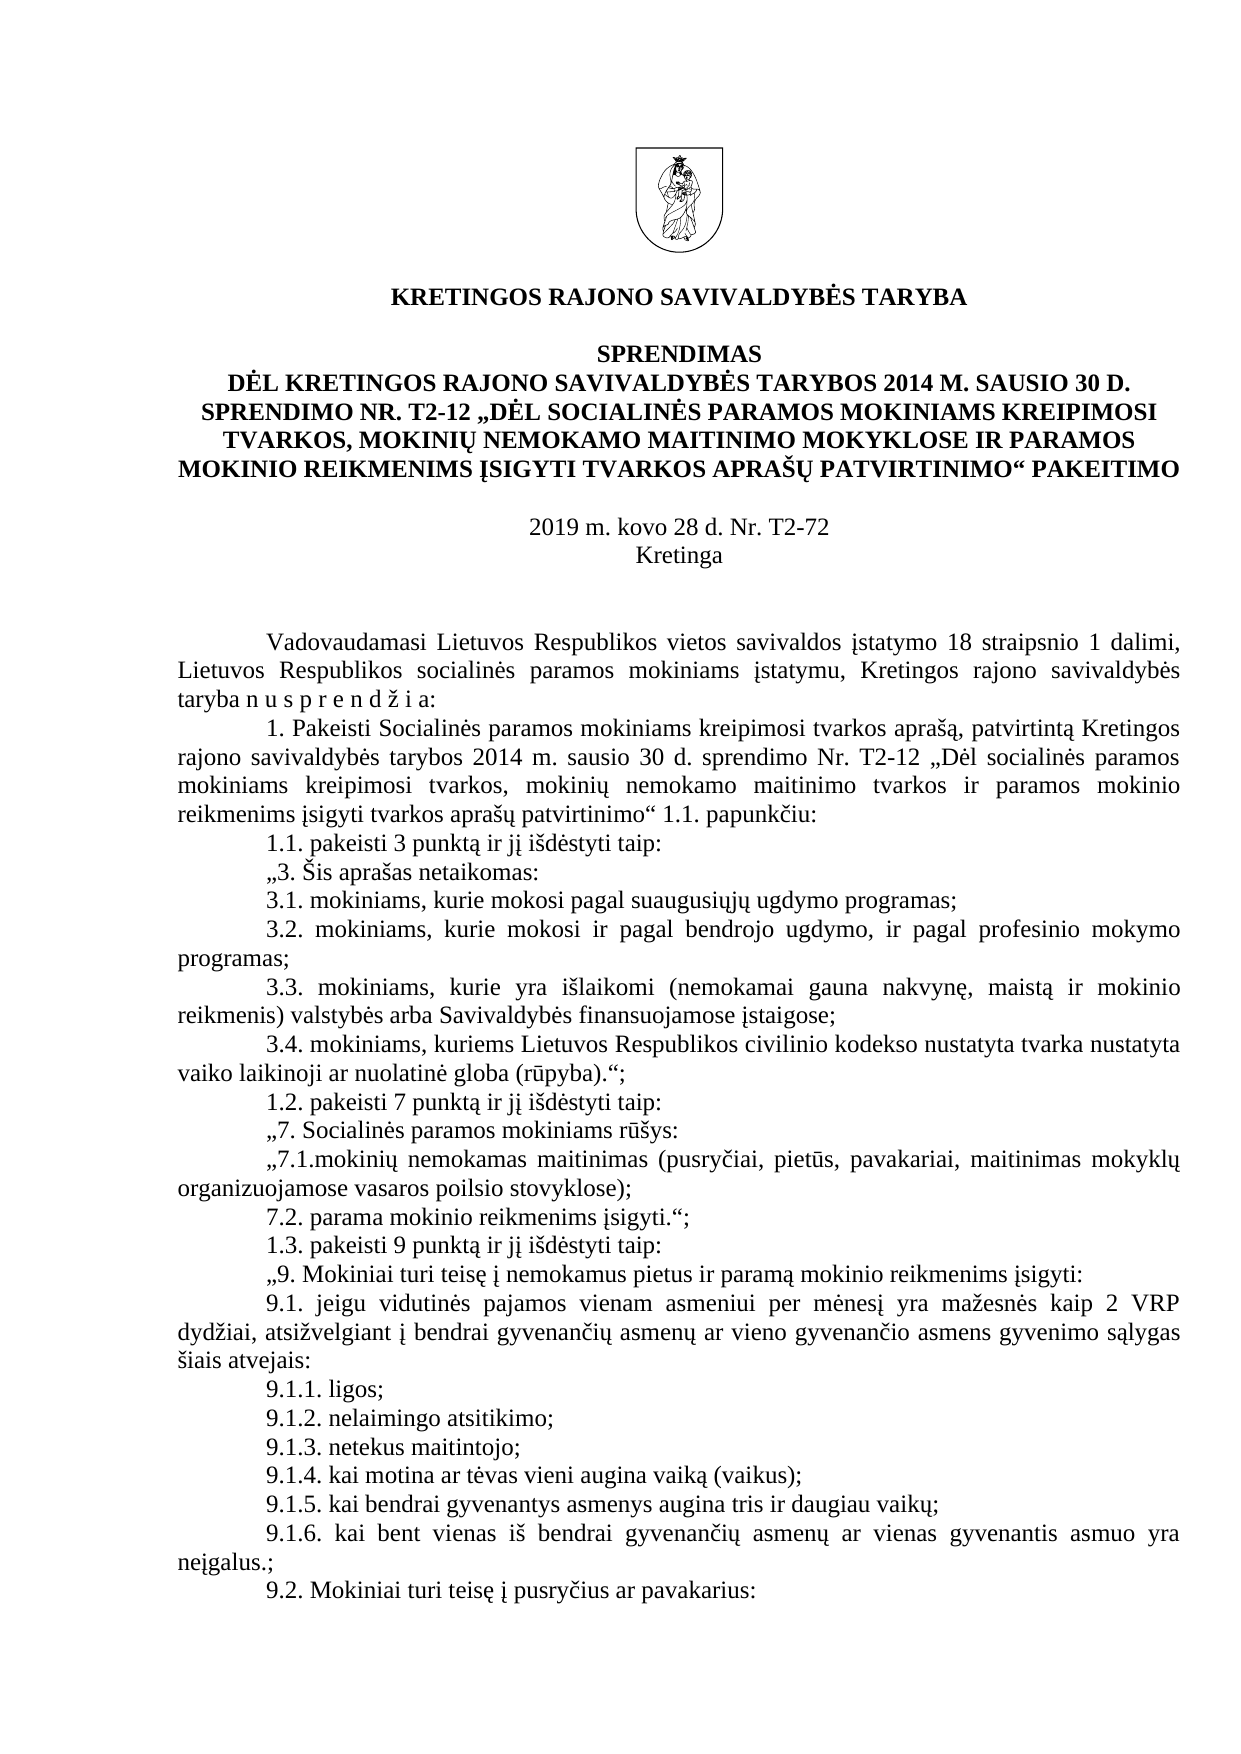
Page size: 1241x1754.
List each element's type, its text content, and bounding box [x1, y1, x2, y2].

text 1. Pakeisti Socialinės paramos mokiniams kreipimosi tvarkos aprašą, patvirtintą Kretingos rajono savivaldybės tarybos 2014 m. sausio 30 d. sprendimo Nr. T2-12 „Dėl socialinės paramos mokiniams kreipimosi tvarkos, mokinių nemokamo maitinimo tvarkos ir paramos mokinio reikmenims įsigyti tvarkos aprašų patvirtinimo“ 1.1. papunkčiu: [177, 713, 1181, 828]
text 1.2. pakeisti 7 punktą ir jį išdėstyti taip: [177, 1087, 1181, 1116]
text KRETINGOS RAJONO SAVIVALDYBĖS TARYBA [177, 282, 1181, 311]
text 1.1. pakeisti 3 punktą ir jį išdėstyti taip: [177, 828, 1181, 857]
text 9.1.5. kai bendrai gyvenantys asmenys augina tris ir daugiau vaikų; [177, 1489, 1181, 1518]
text 3.3. mokiniams, kurie yra išlaikomi (nemokamai gauna nakvynę, maistą ir mokinio reikmenis) valstybės arba Savivaldybės finansuojamose įstaigose; [177, 972, 1181, 1029]
text 7.2. parama mokinio reikmenims įsigyti.“; [177, 1202, 1181, 1231]
text Kretinga [177, 541, 1181, 569]
text 9.1.6. kai bent vienas iš bendrai gyvenančių asmenų ar vienas gyvenantis asmuo yra neįgalus.; [177, 1518, 1181, 1576]
text DĖL KRETINGOS RAJONO SAVIVALDYBĖS TARYBOS 2014 M. SAUSIO 30 D. SPRENDIMO NR. T2-12 „DĖL SOCIALINĖS PARAMOS MOKINIAMS KREIPIMOSI TVARKOS, MOKINIŲ NEMOKAMO MAITINIMO MOKYKLOSE IR PARAMOS MOKINIO REIKMENIMS ĮSIGYTI TVARKOS APRAŠŲ PATVIRTINIMO“ PAKEITIMO [177, 368, 1181, 483]
text „3. Šis aprašas netaikomas: [177, 857, 1181, 886]
text Vadovaudamasi Lietuvos Respublikos vietos savivaldos įstatymo 18 straipsnio 1 dalimi, Lietuvos Respublikos socialinės paramos mokiniams įstatymu, Kretingos rajono savivaldybės taryba n u s p r e n d ž i a: [177, 627, 1181, 713]
text 9.1. jeigu vidutinės pajamos vienam asmeniui per mėnesį yra mažesnės kaip 2 VRP dydžiai, atsižvelgiant į bendrai gyvenančių asmenų ar vieno gyvenančio asmens gyvenimo sąlygas šiais atvejais: [177, 1288, 1181, 1374]
text 9.2. Mokiniai turi teisę į pusryčius ar pavakarius: [177, 1576, 1181, 1604]
text 1.3. pakeisti 9 punktą ir jį išdėstyti taip: [177, 1231, 1181, 1259]
text 3.1. mokiniams, kurie mokosi pagal suaugusiųjų ugdymo programas; [177, 886, 1181, 914]
text 9.1.4. kai motina ar tėvas vieni augina vaiką (vaikus); [177, 1461, 1181, 1489]
text SPRENDIMAS [177, 339, 1181, 368]
text „7.1.mokinių nemokamas maitinimas (pusryčiai, pietūs, pavakariai, maitinimas mokyklų organizuojamose vasaros poilsio stovyklose); [177, 1144, 1181, 1202]
text „7. Socialinės paramos mokiniams rūšys: [177, 1116, 1181, 1144]
text 3.4. mokiniams, kuriems Lietuvos Respublikos civilinio kodekso nustatyta tvarka nustatyta vaiko laikinoji ar nuolatinė globa (rūpyba).“; [177, 1029, 1181, 1087]
text 9.1.2. nelaimingo atsitikimo; [177, 1403, 1181, 1432]
text 9.1.3. netekus maitintojo; [177, 1432, 1181, 1461]
text 9.1.1. ligos; [177, 1374, 1181, 1403]
text 2019 m. kovo 28 d. Nr. T2-72 [177, 512, 1181, 541]
text 3.2. mokiniams, kurie mokosi ir pagal bendrojo ugdymo, ir pagal profesinio mokymo programas; [177, 914, 1181, 972]
text „9. Mokiniai turi teisę į nemokamus pietus ir paramą mokinio reikmenims įsigyti: [177, 1259, 1181, 1288]
